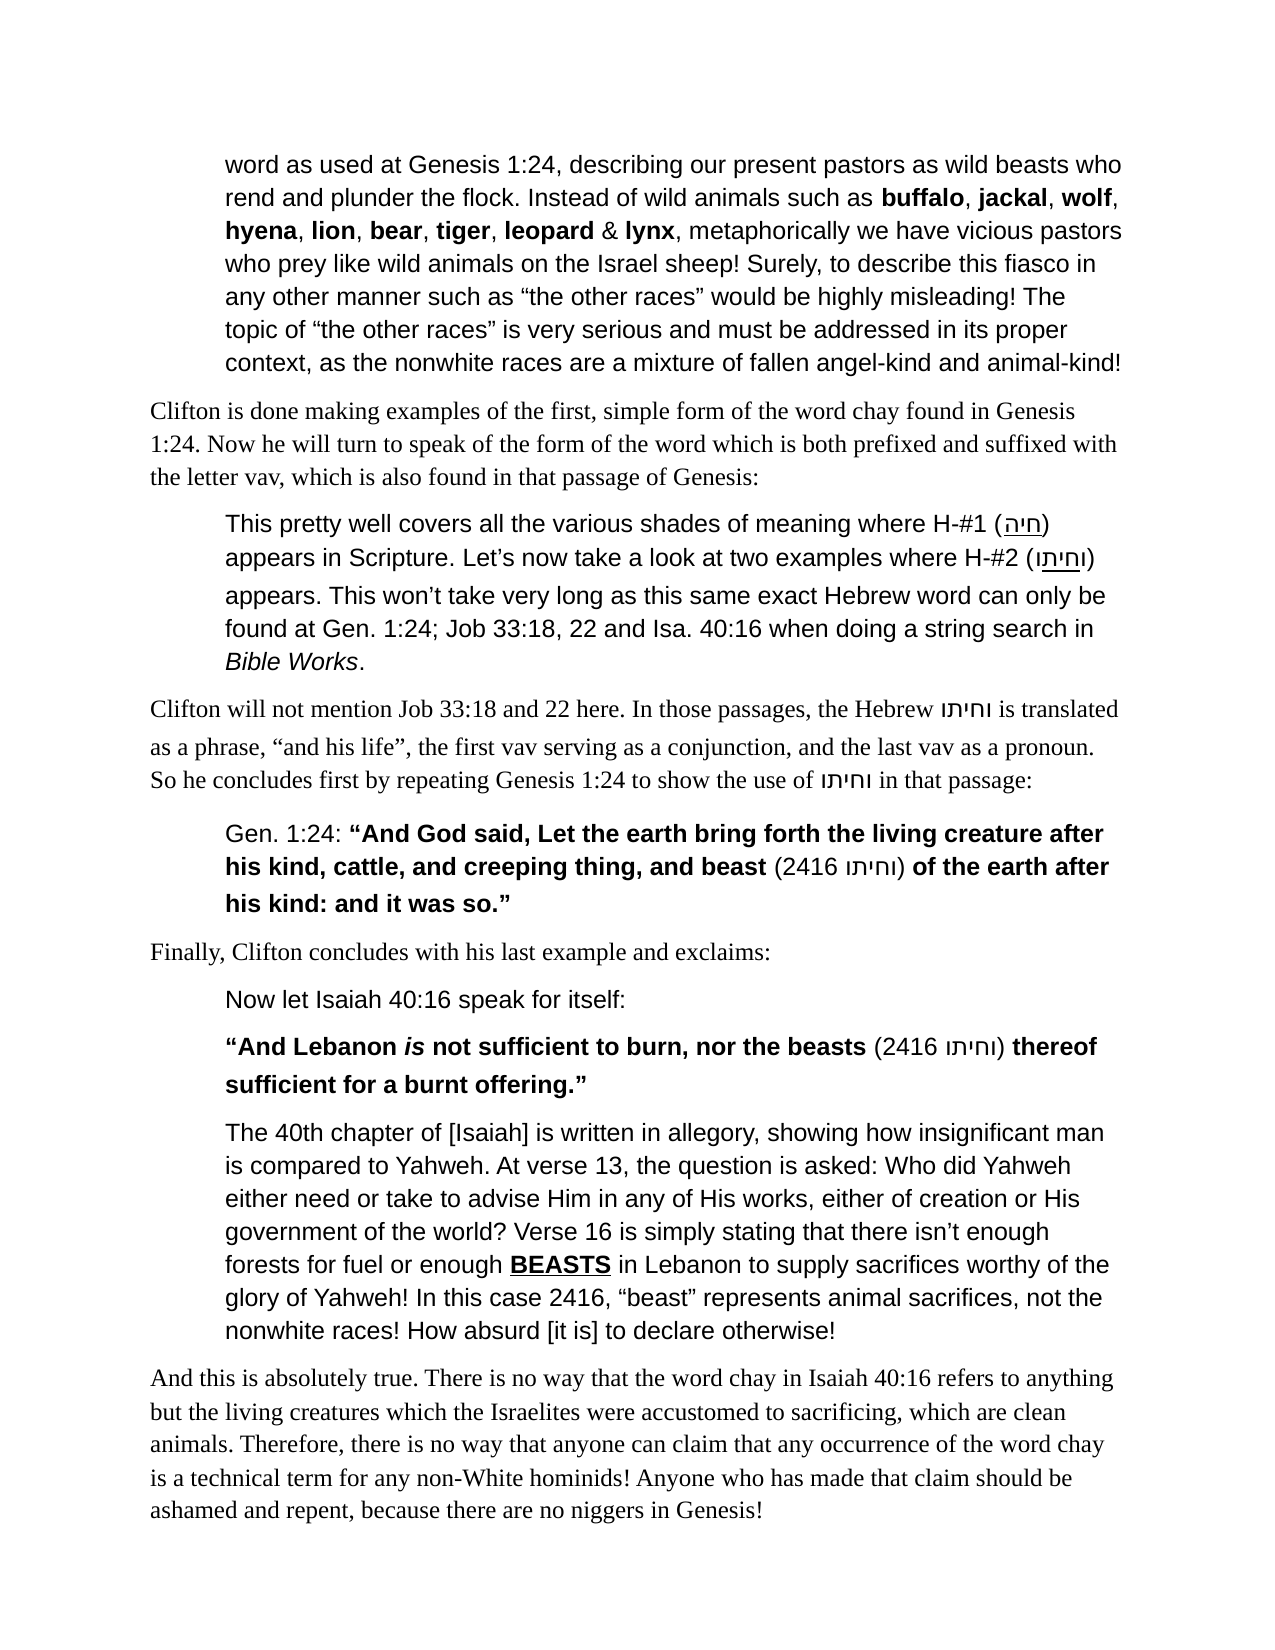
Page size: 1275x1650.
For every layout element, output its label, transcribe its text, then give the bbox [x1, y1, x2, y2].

text This pretty well covers all the various shades of meaning where H-#1 (חיה) appears in Scripture. Let’s now take a look at two examples where H-#2 (וחיתו) appears. This won’t take very long as this same exact Hebrew word can only be found at Gen. 1:24; Job 33:18, 22 and Isa. 40:16 when doing a string search in Bible Works. [225, 509, 1125, 676]
text Gen. 1:24: “And God said, Let the earth bring forth the living creature after his kind, cattle, and creeping thing, and beast (2416 וחיתו) of the earth after his kind: and it was so.” [225, 818, 1125, 918]
text Clifton is done making examples of the first, simple form of the word chay found in Genesis 1:24. Now he will turn to speak of the form of the word which is both prefixed and suffixed with the letter vav, which is also found in that passage of Genesis: [150, 396, 1125, 491]
text The 40th chapter of [Isaiah] is written in allegory, showing how insignificant man is compared to Yahweh. At verse 13, the question is asked: Who did Yahweh either need or take to advise Him in any of His works, either of creation or His government of the world? Verse 16 is simply stating that there isn’t enough forests for fuel or enough BEASTS in Lebanon to supply sacrifices worthy of the glory of Yahweh! In this case 2416, “beast” represents animal sacrifices, not the nonwhite races! How absurd [it is] to declare otherwise! [225, 1118, 1125, 1345]
text “And Lebanon is not sufficient to burn, nor the beasts (2416 וחיתו) thereof sufficient for a burnt offering.” [225, 1032, 1125, 1099]
text Now let Isaiah 40:16 speak for itself: [225, 985, 1125, 1013]
text Clifton will not mention Job 33:18 and 22 here. In those passages, the Hebrew וחיתו is translated as a phrase, “and his life”, the first vav serving as a conjunction, and the last vav as a pronoun. So he concludes first by repeating Genesis 1:24 to show the use of וחיתו in that passage: [150, 694, 1125, 799]
text word as used at Genesis 1:24, describing our present pastors as wild beasts who rend and plunder the flock. Instead of wild animals such as buffalo, jackal, wolf, hyena, lion, bear, tiger, leopard & lynx, metaphorically we have vicious pastors who prey like wild animals on the Israel sheep! Surely, to describe this fiasco in any other manner such as “the other races” would be highly misleading! The topic of “the other races” is very serious and must be addressed in its proper context, as the nonwhite races are a mixture of fallen angel-kind and animal-kind! [225, 150, 1125, 377]
text Finally, Clifton concludes with his last example and exclaims: [150, 937, 1125, 966]
text And this is absolutely true. There is no way that the word chay in Isaiah 40:16 refers to anything but the living creatures which the Israelites were accustomed to sacrificing, which are clean animals. Therefore, there is no way that anyone can claim that any occurrence of the word chay is a technical term for any non-White hominids! Anyone who has made that claim should be ashamed and repent, because there are no niggers in Genesis! [150, 1363, 1125, 1524]
